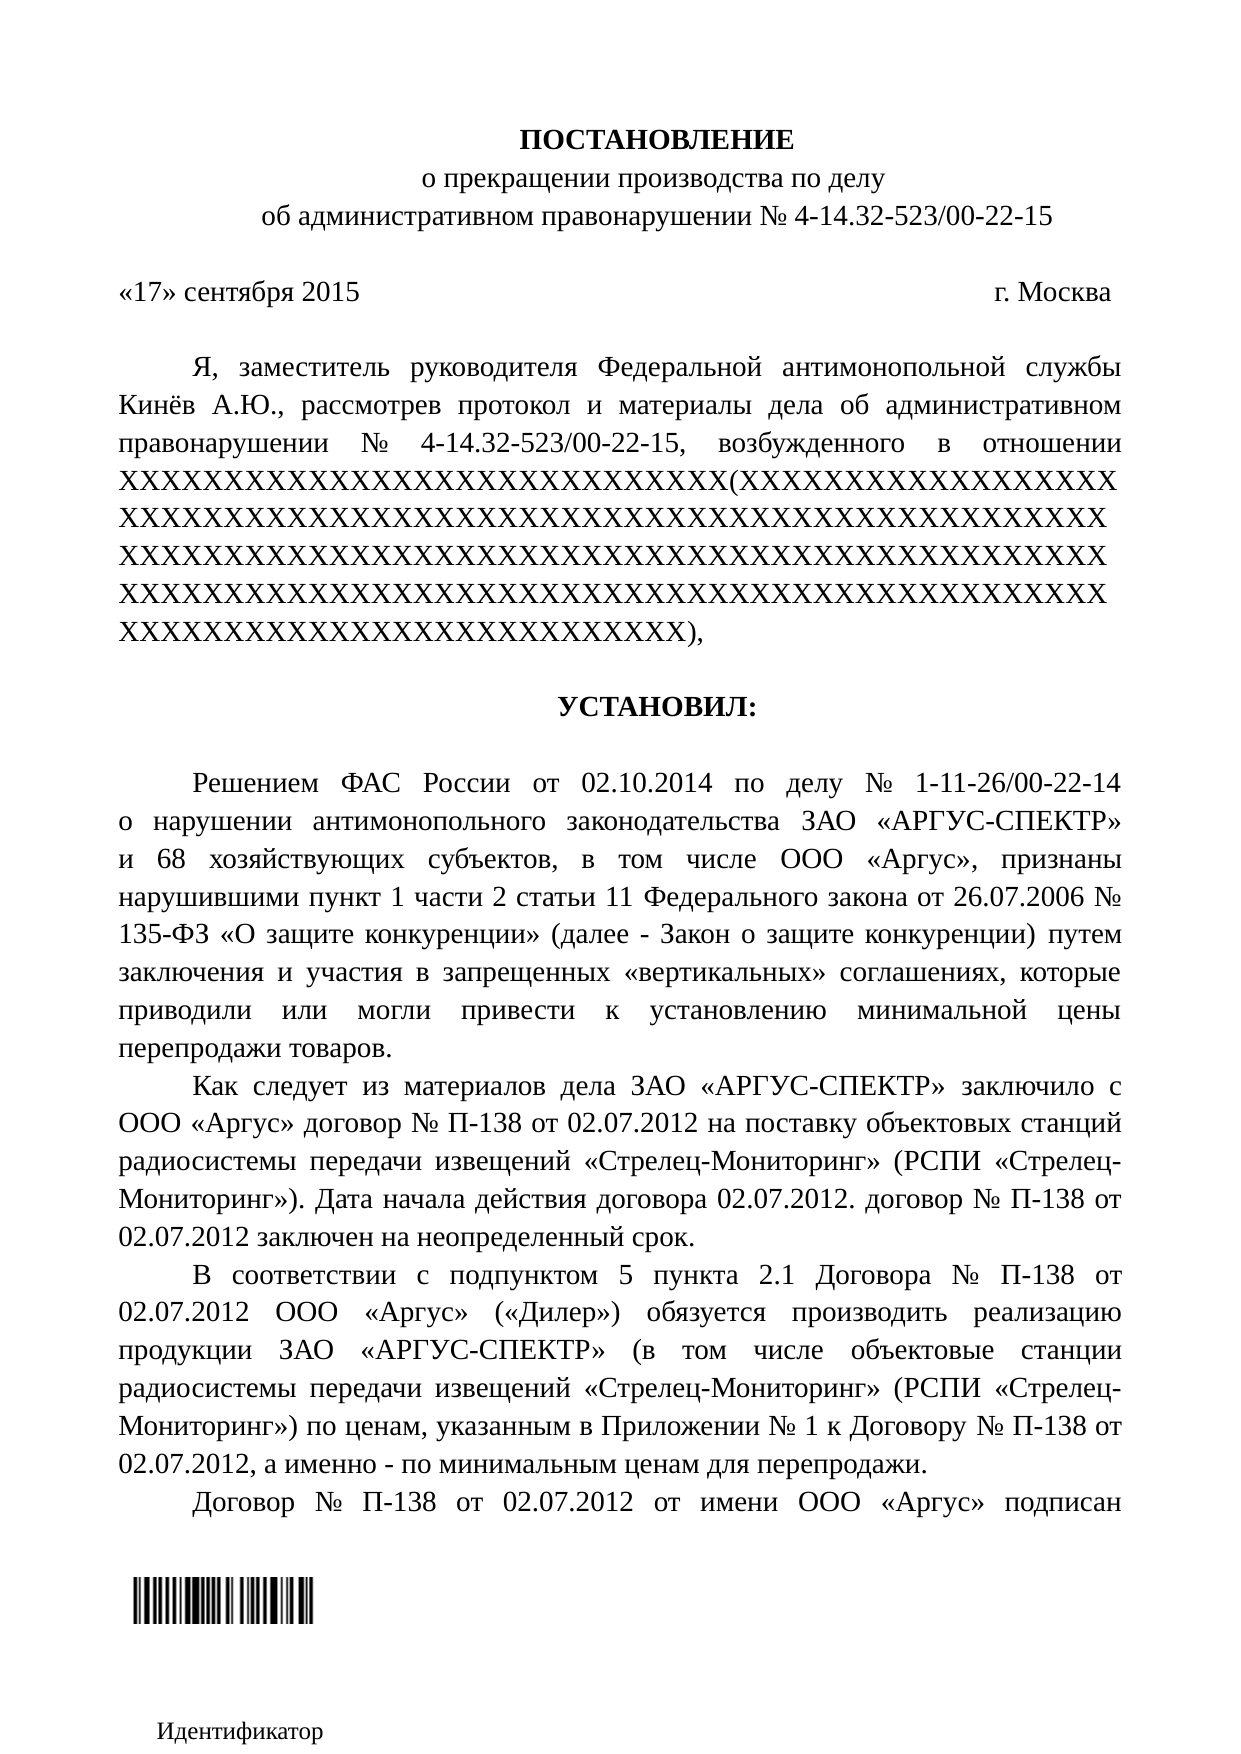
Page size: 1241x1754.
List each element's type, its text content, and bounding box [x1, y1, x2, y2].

text ПОСТАНОВЛЕНИЕ [118, 118, 1122, 156]
text Как следует из материалов дела ЗАО «АРГУС-СПЕКТР» заключило с ООО «Аргус» договор № П-138 от 02.07.2012 на поставку объектовых станций радиосистемы передачи извещений «Стрелец-Мониторинг» (РСПИ «Стрелец-Мониторинг»). Дата начала действия договора 02.07.2012. договор № П-138 от 02.07.2012 заключен на неопределенный срок. [118, 1063, 1122, 1252]
text «17» сентября 2015 г. Москва [118, 269, 1122, 307]
text Я, заместитель руководителя Федеральной антимонопольной службы Кинёв А.Ю., рассмотрев протокол и материалы дела об административном правонарушении № 4-14.32-523/00-22-15, возбужденного в отношении XXXXXXXXXXXXXXXXXXXXXXXXXXXXX(XXXXXXXXXXXXXXXXXXXXXXXXXXXXXXXXXXXXXXXXXXXXXXXXXXXXXXXXXXXXXXXXXXXXXXXXXXXXXXXXXXXXXXXXXXXXXXXXXXXXXXXXXXXXXXXXXXXXXXXXXXXXXXXXXXXXXXXXXXXXXXXXXXXXXXXXXXXXXXXXXXXXXXXXXXXXXXXXXXXXXXXXXX), [118, 345, 1122, 647]
text о прекращении производства по делу [118, 156, 1122, 194]
text УСТАНОВИЛ: [118, 685, 1122, 723]
picture [118, 1577, 331, 1624]
text Решением ФАС России от 02.10.2014 по делу № 1-11-26/00-22-14 о нарушении антимонопольного законодательства ЗАО «АРГУС-СПЕКТР» и 68 хозяйствующих субъектов, в том числе ООО «Аргус», признаны нарушившими пункт 1 части 2 статьи 11 Федерального закона от 26.07.2006 № 135-ФЗ «О защите конкуренции» (далее - Закон о защите конкуренции) путем заключения и участия в запрещенных «вертикальных» соглашениях, которые приводили или могли привести к установлению минимальной цены перепродажи товаров. [118, 761, 1122, 1063]
text об административном правонарушении № 4-14.32-523/00-22-15 [118, 194, 1122, 232]
text Договор № П-138 от 02.07.2012 от имени ООО «Аргус» подписан [118, 1479, 1122, 1517]
text В соответствии с подпунктом 5 пункта 2.1 Договора № П-138 от 02.07.2012 ООО «Аргус» («Дилер») обязуется производить реализацию продукции ЗАО «АРГУС-СПЕКТР» (в том числе объектовые станции радиосистемы передачи извещений «Стрелец-Мониторинг» (РСПИ «Стрелец-Мониторинг») по ценам, указанным в Приложении № 1 к Договору № П-138 от 02.07.2012, а именно - по минимальным ценам для перепродажи. [118, 1252, 1122, 1479]
